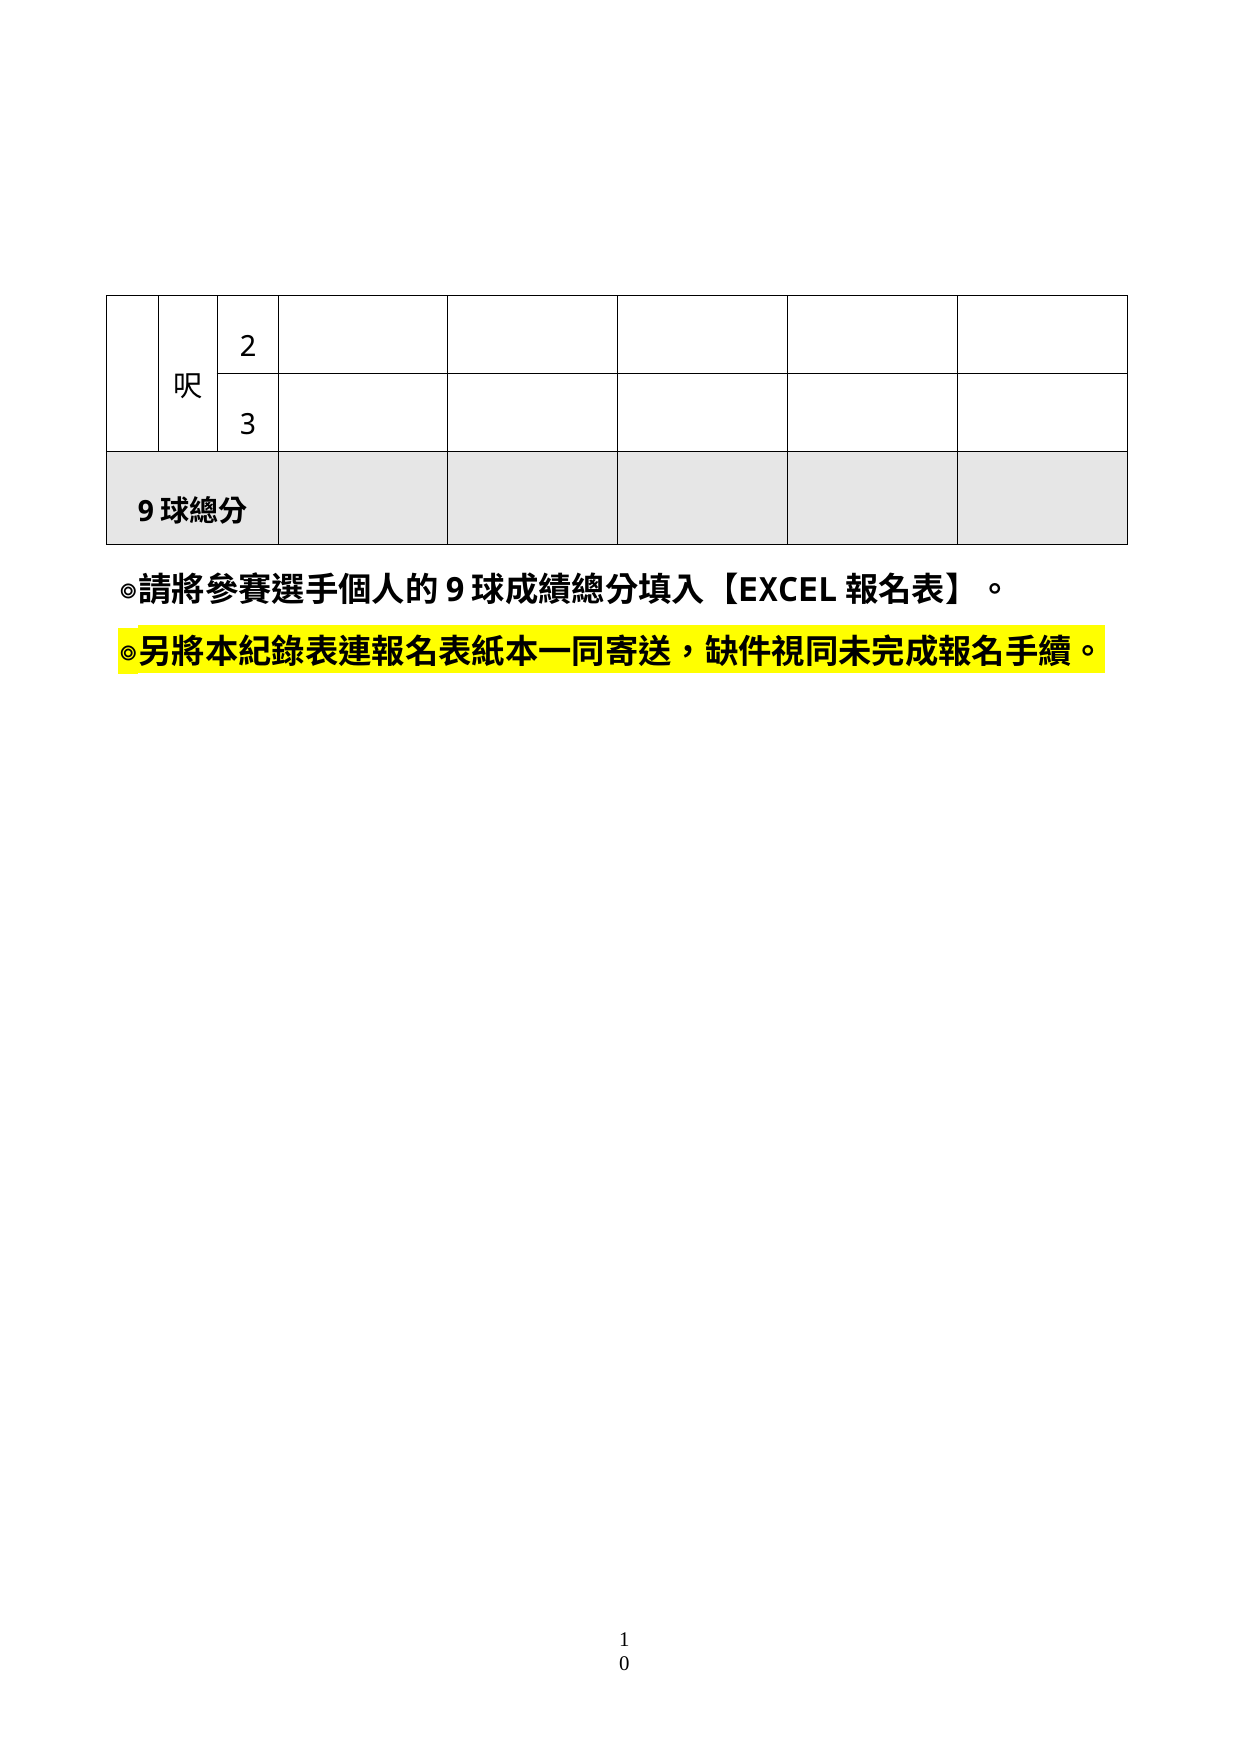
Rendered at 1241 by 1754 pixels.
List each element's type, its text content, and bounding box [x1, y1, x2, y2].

table_cell [958, 296, 1127, 373]
table_cell 2 [218, 296, 278, 373]
table_cell 9球總分 [107, 452, 278, 544]
table_cell [448, 374, 617, 451]
table_cell [618, 374, 787, 451]
text ◎另將本紀錄表連報名表紙本一同寄送，缺件視同未完成報名手續。 [118, 608, 1122, 670]
table_cell [788, 374, 957, 451]
table_cell [958, 374, 1127, 451]
table_cell [279, 296, 447, 373]
table_cell [279, 452, 447, 544]
table_cell [618, 452, 787, 544]
table_cell 3 [218, 374, 278, 451]
table_cell [788, 296, 957, 373]
table_cell [448, 296, 617, 373]
table_cell 呎 [159, 296, 217, 451]
text ◎請將參賽選手個人的9球成績總分填入【EXCEL報名表】。 [118, 545, 1122, 608]
table_cell [107, 296, 158, 451]
table_cell [618, 296, 787, 373]
table_cell [279, 374, 447, 451]
table_cell [448, 452, 617, 544]
table_cell [958, 452, 1127, 544]
table_cell [788, 452, 957, 544]
